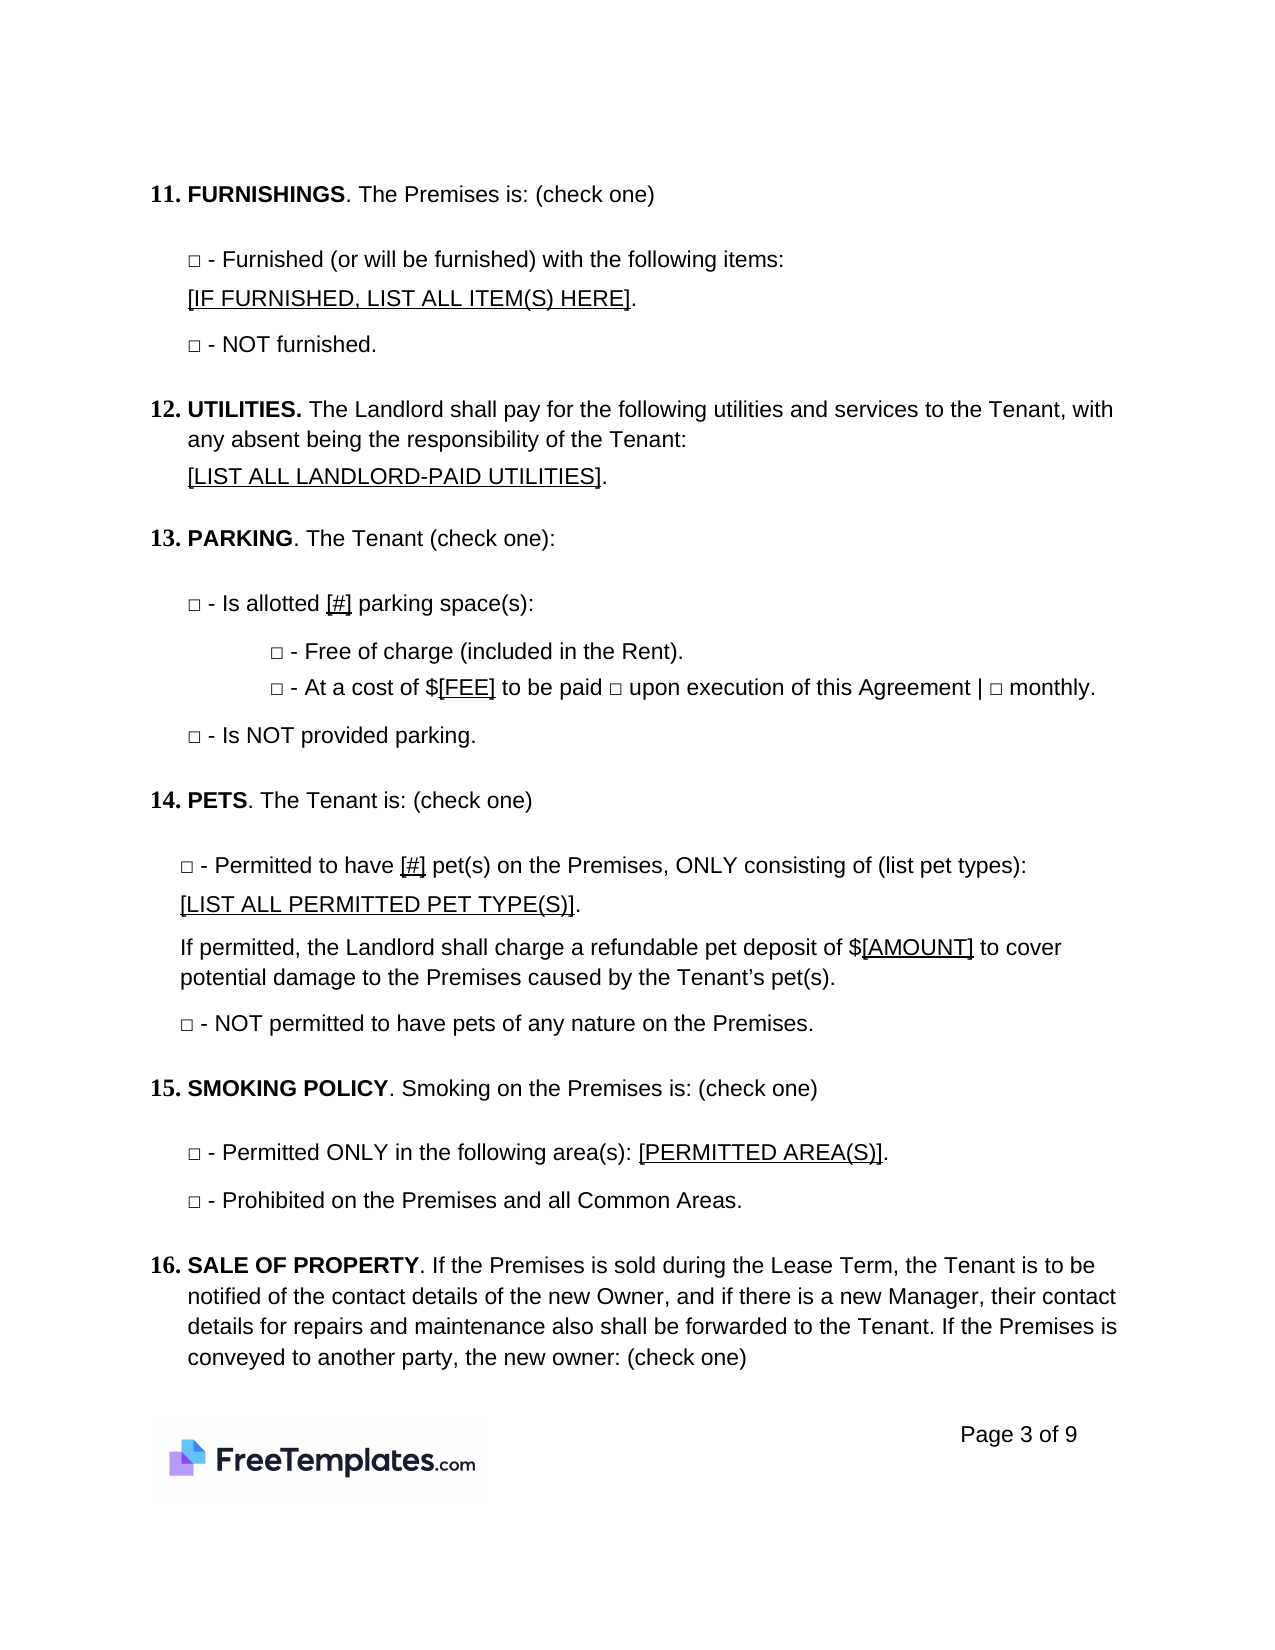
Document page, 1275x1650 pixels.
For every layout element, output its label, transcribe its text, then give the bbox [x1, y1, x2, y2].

list ☐ - Prohibited on the Premises and all Common Areas. [187, 1184, 1125, 1216]
list ☐ - Permitted ONLY in the following area(s): [PERMITTED AREA(S)]. [187, 1136, 1125, 1167]
text If permitted, the Landlord shall charge a refundable pet deposit of $[AMOUNT] to cover potential damage to the Premises caused by the Tenant’s pet(s). [180, 933, 1125, 990]
list SMOKING POLICY. Smoking on the Premises is: (check one) [150, 1073, 1125, 1101]
list PETS. The Tenant is: (check one) [150, 785, 1125, 814]
list PARKING. The Tenant (check one): [150, 523, 1125, 552]
list ☐ - Is allotted [#] parking space(s): [187, 586, 1125, 618]
list ☐ - Is NOT provided parking. [187, 719, 1125, 751]
text ☐ - Furnished (or will be furnished) with the following items: [150, 243, 1125, 274]
list ☐ - NOT furnished. [187, 328, 1125, 359]
list FURNISHINGS. The Premises is: (check one) [150, 179, 1125, 208]
list [LIST ALL LANDLORD-PAID UTILITIES]. [187, 463, 1125, 489]
text [IF FURNISHED, LIST ALL ITEM(S) HERE]. [150, 285, 1125, 311]
list ☐ - Free of charge (included in the Rent). [195, 635, 1125, 666]
list ☐ - NOT permitted to have pets of any nature on the Premises. [180, 1006, 1125, 1038]
list SALE OF PROPERTY. If the Premises is sold during the Lease Term, the Tenant is to be notified of the contact details of the new Owner, and if there is a new Manager, their contact details for repairs and maintenance also shall be forwarded to the Tenant. If the Premises is conveyed to another party, the new owner: (check one) [150, 1250, 1125, 1370]
list ☐ - Permitted to have [#] pet(s) on the Premises, ONLY consisting of (list pet types): [180, 849, 1125, 880]
list ☐ - At a cost of $[FEE] to be paid ☐ upon execution of this Agreement | ☐ monthly. [195, 671, 1125, 702]
list [LIST ALL PERMITTED PET TYPE(S)]. [180, 891, 1125, 917]
list UTILITIES. The Landlord shall pay for the following utilities and services to the Tenant, with any absent being the responsibility of the Tenant: [150, 394, 1125, 453]
